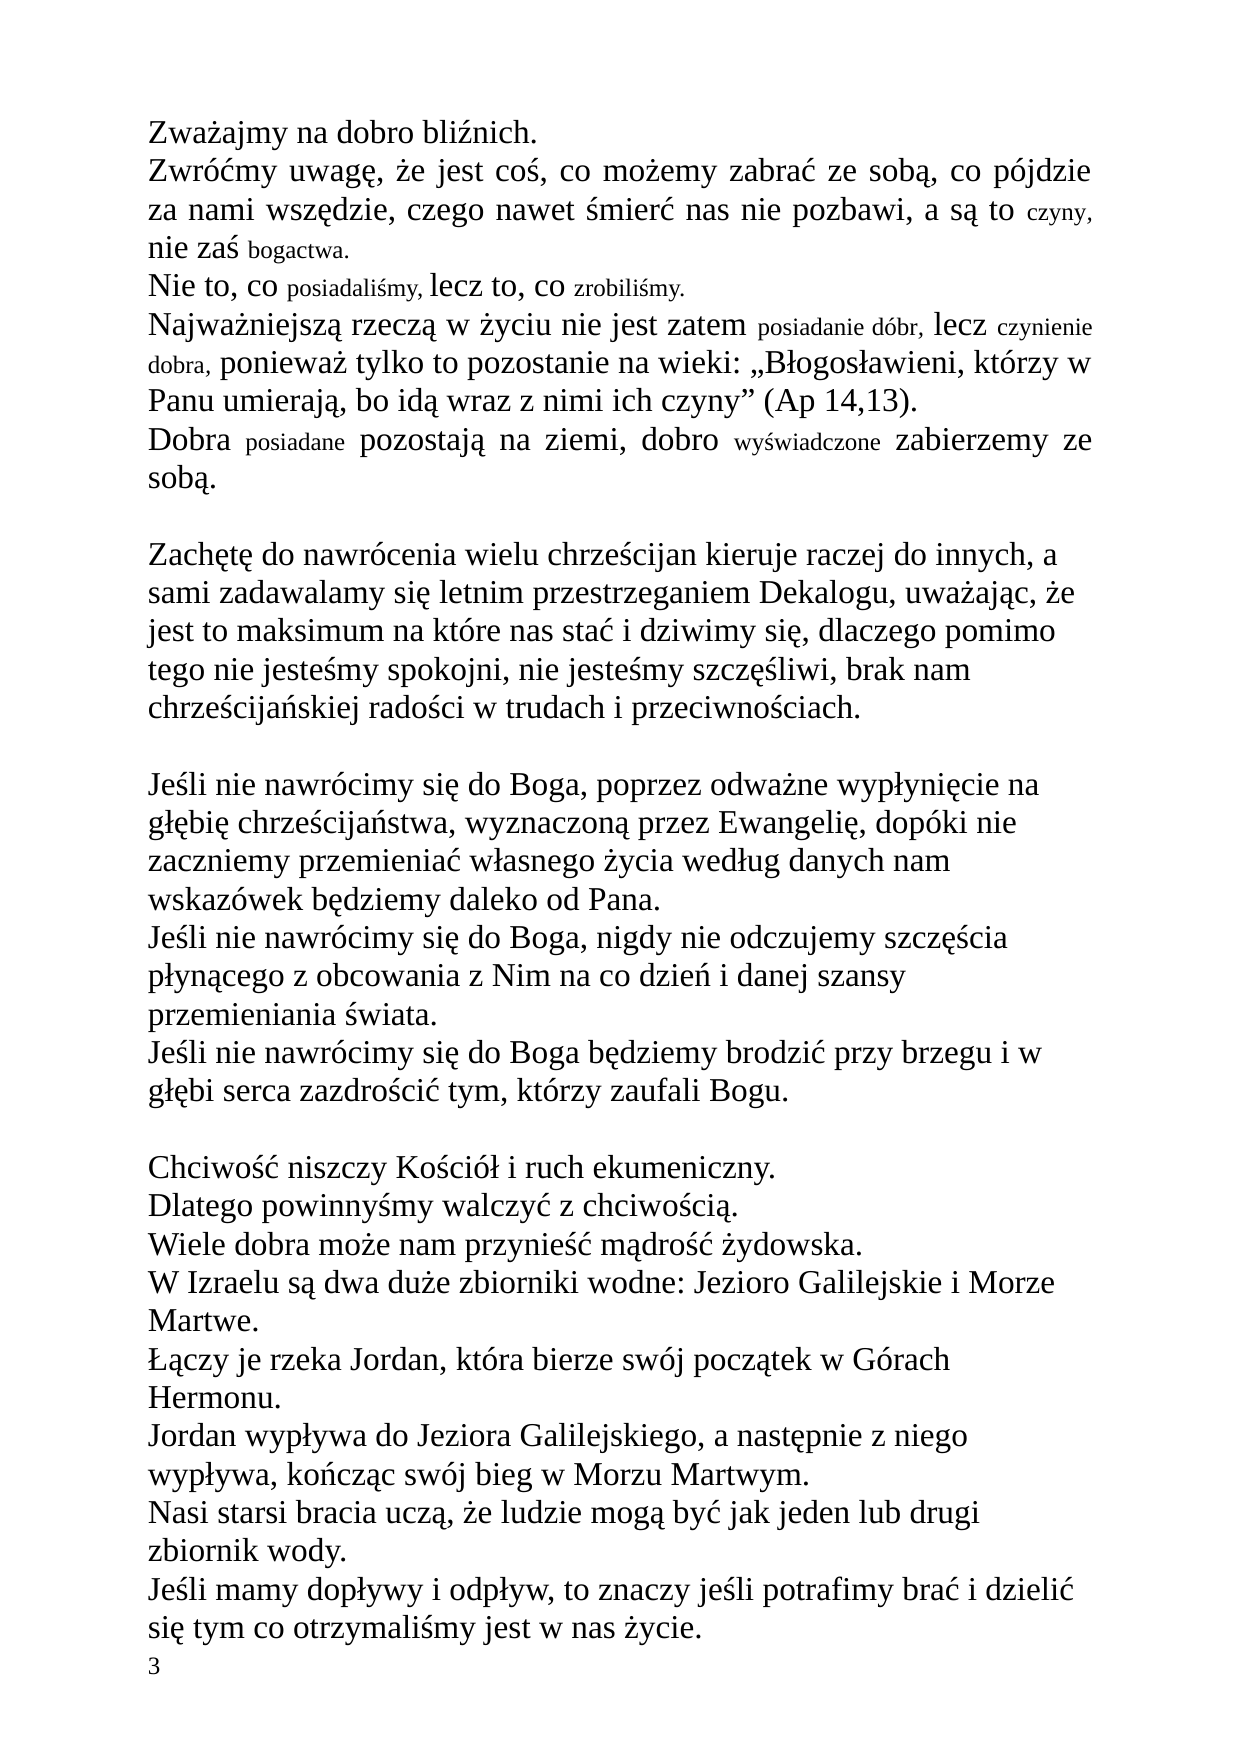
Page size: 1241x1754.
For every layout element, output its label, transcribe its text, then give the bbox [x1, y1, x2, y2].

text Jeśli mamy dopływy i odpływ, to znaczy jeśli potrafimy brać i dzielić się tym co otrzymaliśmy jest w nas życie. [148, 1569, 1092, 1646]
text Dobra posiadane pozostają na ziemi, dobro wyświadczone zabierzemy ze sobą. [148, 419, 1092, 496]
text Nie to, co posiadaliśmy, lecz to, co zrobiliśmy. [148, 266, 1092, 304]
text Najważniejszą rzeczą w życiu nie jest zatem posiadanie dóbr, lecz czynienie dobra, ponieważ tylko to pozostanie na wieki: „Błogosławieni, którzy w Panu umierają, bo idą wraz z nimi ich czyny” (Ap 14,13). [148, 304, 1092, 419]
text Jordan wypływa do Jeziora Galilejskiego, a następnie z niego wypływa, kończąc swój bieg w Morzu Martwym. [148, 1416, 1092, 1492]
text Łączy je rzeka Jordan, która bierze swój początek w Górach Hermonu. [148, 1339, 1092, 1416]
text Jeśli nie nawrócimy się do Boga, poprzez odważne wypłynięcie na głębię chrześcijaństwa, wyznaczoną przez Ewangelię, dopóki nie zaczniemy przemieniać własnego życia według danych nam wskazówek będziemy daleko od Pana. [148, 764, 1092, 917]
text Wiele dobra może nam przynieść mądrość żydowska. [148, 1224, 1092, 1262]
text Zważajmy na dobro bliźnich. [148, 112, 1092, 151]
text Zachętę do nawrócenia wielu chrześcijan kieruje raczej do innych, a sami zadawalamy się letnim przestrzeganiem Dekalogu, uważając, że jest to maksimum na które nas stać i dziwimy się, dlaczego pomimo tego nie jesteśmy spokojni, nie jesteśmy szczęśliwi, brak nam chrześcijańskiej radości w trudach i przeciwnościach. [148, 534, 1092, 726]
text Chciwość niszczy Kościół i ruch ekumeniczny. [148, 1147, 1092, 1186]
text Zwróćmy uwagę, że jest coś, co możemy zabrać ze sobą, co pójdzie za nami wszędzie, czego nawet śmierć nas nie pozbawi, a są to czyny, nie zaś bogactwa. [148, 151, 1092, 266]
text W Izraelu są dwa duże zbiorniki wodne: Jezioro Galilejskie i Morze Martwe. [148, 1262, 1092, 1339]
text Nasi starsi bracia uczą, że ludzie mogą być jak jeden lub drugi zbiornik wody. [148, 1492, 1092, 1569]
text Dlatego powinnyśmy walczyć z chciwością. [148, 1186, 1092, 1224]
text Jeśli nie nawrócimy się do Boga, nigdy nie odczujemy szczęścia płynącego z obcowania z Nim na co dzień i danej szansy przemieniania świata. [148, 917, 1092, 1032]
text Jeśli nie nawrócimy się do Boga będziemy brodzić przy brzegu i w głębi serca zazdrościć tym, którzy zaufali Bogu. [148, 1032, 1092, 1109]
